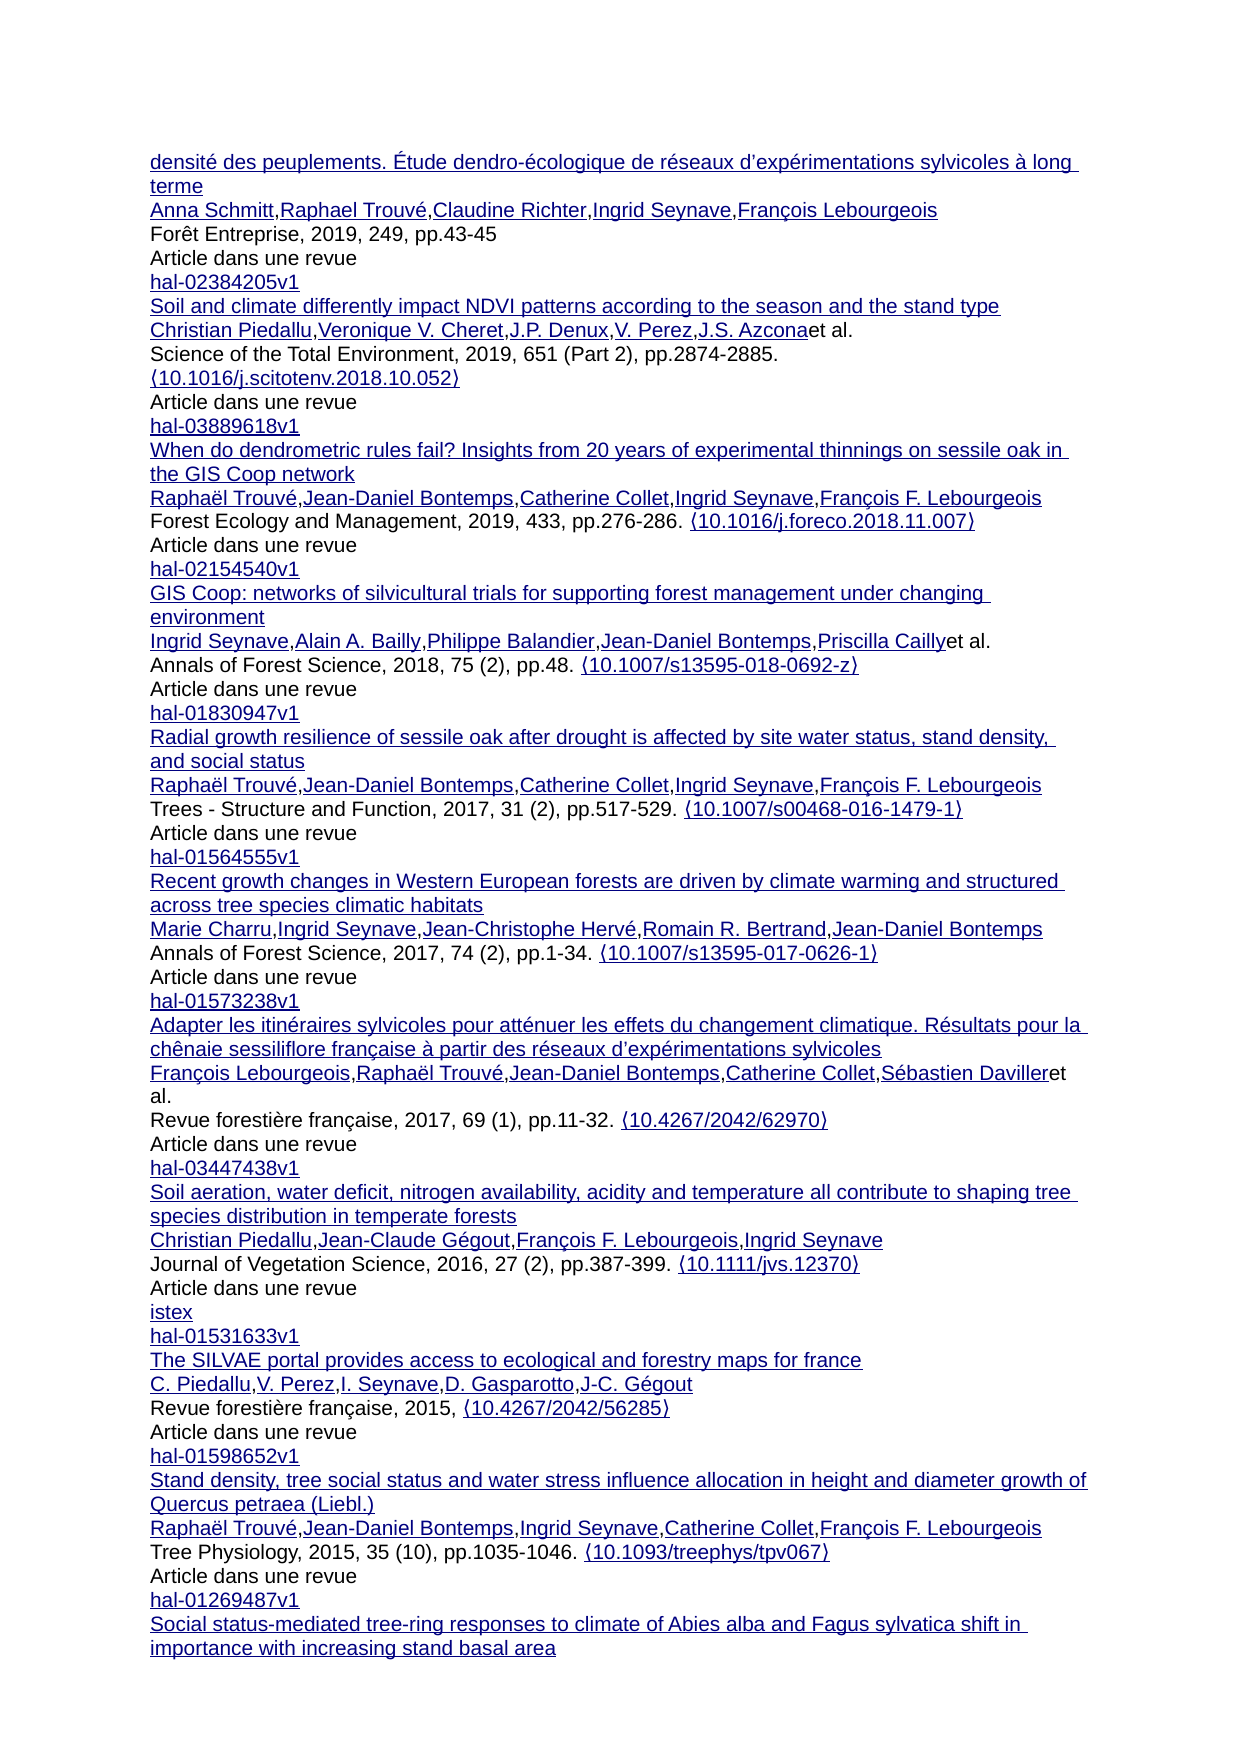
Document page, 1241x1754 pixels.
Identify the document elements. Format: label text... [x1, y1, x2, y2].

table_cell GIS Coop: networks of silvicultural trials for supporting forest management under changing environment Ingrid Seynave,Alain A. Bailly,Philippe Balandier,Jean-Daniel Bontemps,Priscilla Caillyet al. Annals of Forest Science, 2018, 75 (2), pp.48. ⟨10.1007/s13595-018-0692-z⟩ Article dans une revue hal-01830947v1 [150, 581, 1090, 725]
table_cell Soil aeration, water deficit, nitrogen availability, acidity and temperature all contribute to shaping tree species distribution in temperate forests Christian Piedallu,Jean-Claude Gégout,François F. Lebourgeois,Ingrid Seynave Journal of Vegetation Science, 2016, 27 (2), pp.387-399. ⟨10.1111/jvs.12370⟩ Article dans une revue istex hal-01531633v1 [150, 1180, 1090, 1348]
table_cell Soil and climate differently impact NDVI patterns according to the season and the stand type Christian Piedallu,Veronique V. Cheret,J.P. Denux,V. Perez,J.S. Azconaet al. Science of the Total Environment, 2019, 651 (Part 2), pp.2874-2885. ⟨10.1016/j.scitotenv.2018.10.052⟩ Article dans une revue hal-03889618v1 [150, 294, 1090, 437]
table_cell Adapter les itinéraires sylvicoles pour atténuer les effets du changement climatique. Résultats pour la chênaie sessiliflore française à partir des réseaux d’expérimentations sylvicoles François Lebourgeois,Raphaël Trouvé,Jean-Daniel Bontemps,Catherine Collet,Sébastien Davilleret al. Revue forestière française, 2017, 69 (1), pp.11-32. ⟨10.4267/2042/62970⟩ Article dans une revue hal-03447438v1 [150, 1013, 1090, 1180]
table_cell densité des peuplements. Étude dendro-écologique de réseaux d’expérimentations sylvicoles à long terme Anna Schmitt,Raphael Trouvé,Claudine Richter,Ingrid Seynave,François Lebourgeois Forêt Entreprise, 2019, 249, pp.43-45 Article dans une revue hal-02384205v1 [150, 150, 1090, 294]
table_cell Radial growth resilience of sessile oak after drought is affected by site water status, stand density, and social status Raphaël Trouvé,Jean-Daniel Bontemps,Catherine Collet,Ingrid Seynave,François F. Lebourgeois Trees - Structure and Function, 2017, 31 (2), pp.517-529. ⟨10.1007/s00468-016-1479-1⟩ Article dans une revue hal-01564555v1 [150, 725, 1090, 869]
table_cell Social status-mediated tree-ring responses to climate of Abies alba and Fagus sylvatica shift in importance with increasing stand basal area [150, 1611, 1090, 1659]
table_cell The SILVAE portal provides access to ecological and forestry maps for france C. Piedallu,V. Perez,I. Seynave,D. Gasparotto,J-C. Gégout Revue forestière française, 2015, ⟨10.4267/2042/56285⟩ Article dans une revue hal-01598652v1 [150, 1348, 1090, 1468]
table_cell When do dendrometric rules fail? Insights from 20 years of experimental thinnings on sessile oak in the GIS Coop network Raphaël Trouvé,Jean-Daniel Bontemps,Catherine Collet,Ingrid Seynave,François F. Lebourgeois Forest Ecology and Management, 2019, 433, pp.276-286. ⟨10.1016/j.foreco.2018.11.007⟩ Article dans une revue hal-02154540v1 [150, 438, 1090, 581]
table_cell Recent growth changes in Western European forests are driven by climate warming and structured across tree species climatic habitats Marie Charru,Ingrid Seynave,Jean-Christophe Hervé,Romain R. Bertrand,Jean-Daniel Bontemps Annals of Forest Science, 2017, 74 (2), pp.1-34. ⟨10.1007/s13595-017-0626-1⟩ Article dans une revue hal-01573238v1 [150, 869, 1090, 1012]
table_cell Stand density, tree social status and water stress influence allocation in height and diameter growth of Quercus petraea (Liebl.) Raphaël Trouvé,Jean-Daniel Bontemps,Ingrid Seynave,Catherine Collet,François F. Lebourgeois Tree Physiology, 2015, 35 (10), pp.1035-1046. ⟨10.1093/treephys/tpv067⟩ Article dans une revue hal-01269487v1 [150, 1468, 1090, 1611]
